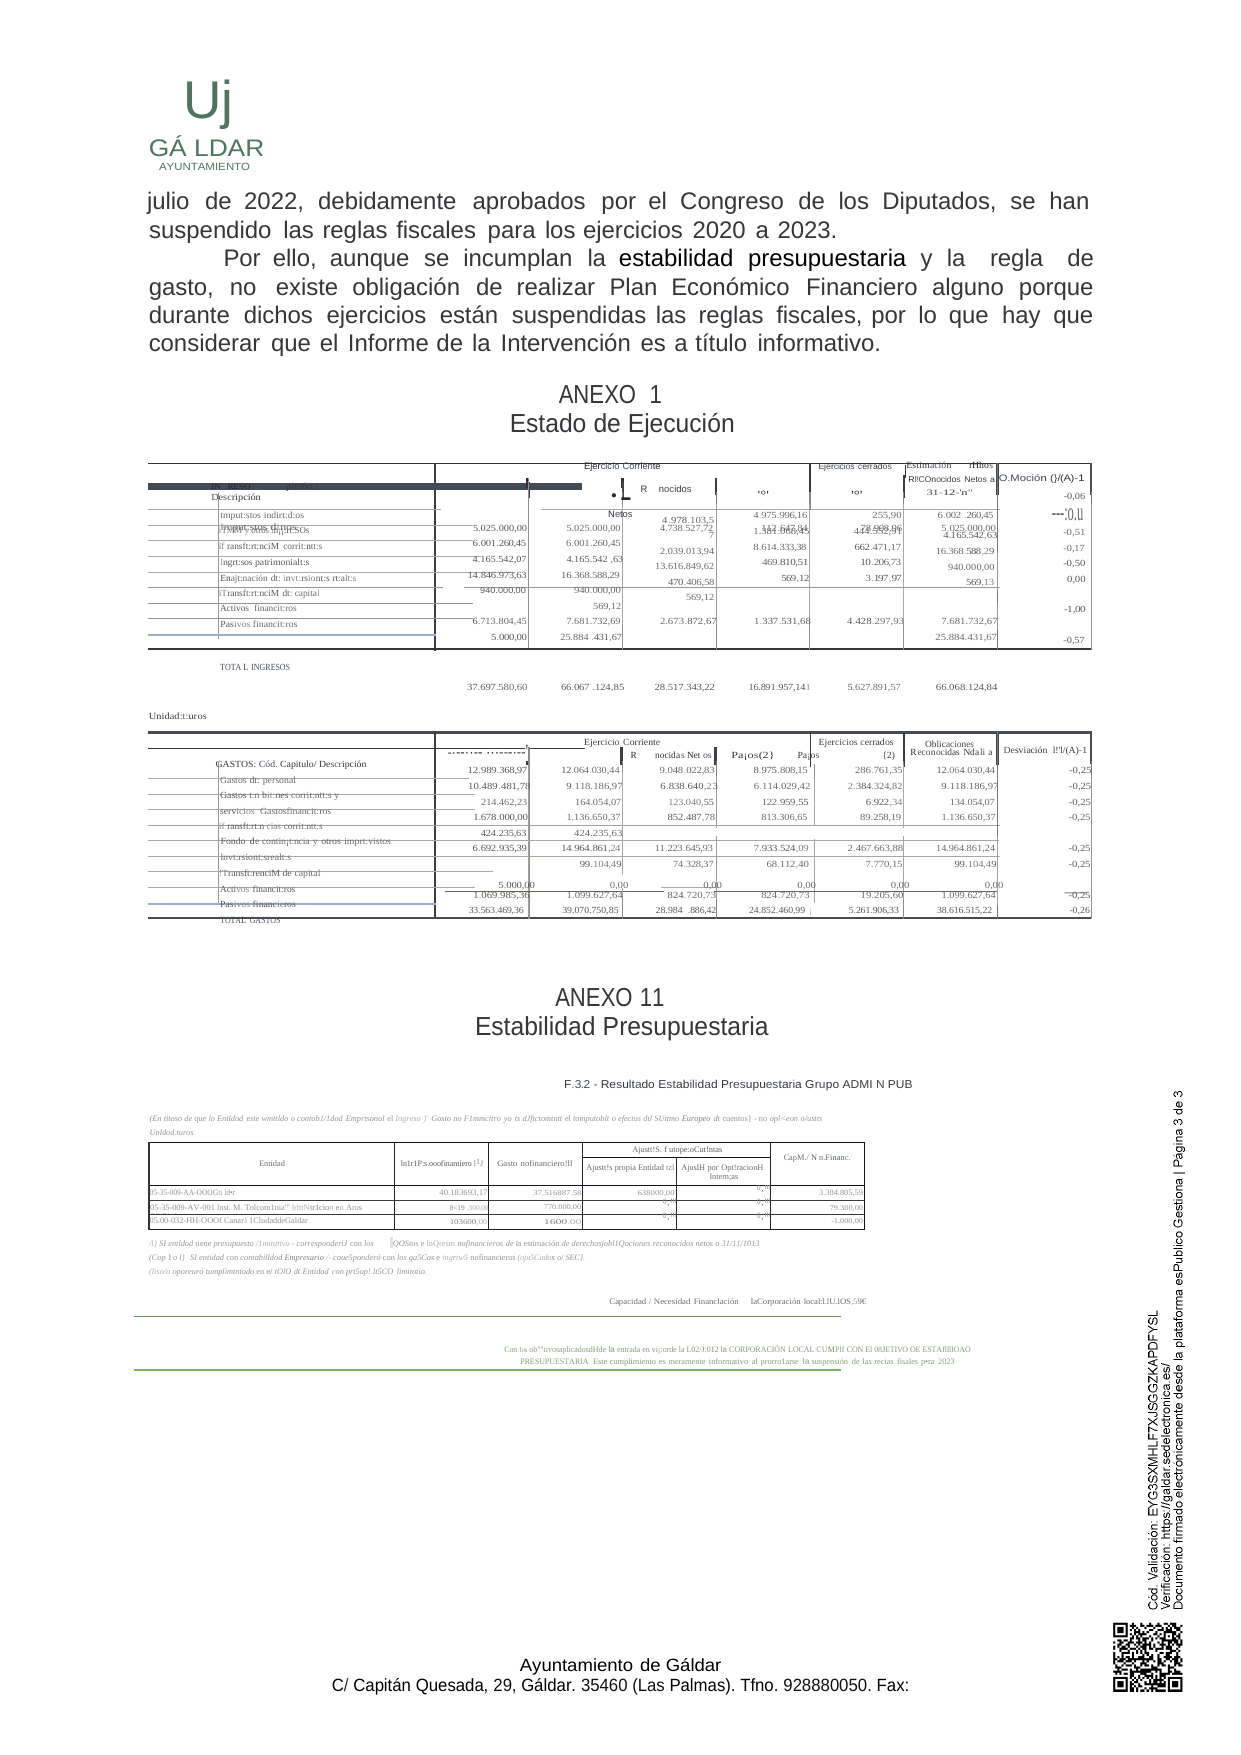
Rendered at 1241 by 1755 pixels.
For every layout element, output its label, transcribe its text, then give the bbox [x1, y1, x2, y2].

text 824.720,73 [623, 892, 716, 900]
text 8.975.808,15 [717, 765, 814, 776]
text 99.104,49 [579, 858, 622, 869]
text Estabilidad Presupuestaria [156, 1012, 1087, 1041]
text 4.165.542,07 4.165.542 ,63 [623, 553, 716, 564]
text 6.001.260,45 6.001.260,45 [998, 538, 1091, 548]
text 38.616.515,22 [904, 905, 997, 916]
text if ransft:rt:n cias corrit:ntt:s [219, 826, 394, 832]
text Fondo de contin¡t:ncia y otros imprt:vistos lnvt:rsiont:srealt:s [220, 841, 394, 856]
table_header Gasto nofinanciero!ll [489, 1143, 582, 1185]
text 12.989.368,97 [436, 765, 528, 776]
text 813.306,65 [717, 812, 814, 822]
text [1092, 585, 1197, 596]
text [623, 588, 716, 596]
text !Transft:renciM de capital Activos financit:ros Pasivos financieros [219, 888, 324, 903]
table_cell º·"' [583, 1215, 676, 1229]
text 424.235,63 [530, 827, 622, 838]
text [810, 588, 903, 596]
text 6.001.260,45 6.001.260,45 [810, 538, 903, 548]
text 5.000,00 25.884 .431,67 25.884.431,67 [529, 631, 622, 642]
text '°' '°' 31-12-'n" [811, 485, 903, 497]
subtitle ANEXO 11 [133, 983, 1086, 1012]
text 569,12 [810, 600, 903, 611]
text 6.114.029,42 [717, 781, 814, 791]
text TOTAL GASTOS [220, 919, 394, 925]
text 1.099.627,64 [904, 892, 997, 900]
text 6.001.260,45 6.001.260,45 [623, 538, 716, 548]
text 14.846.973,63 16.368.588,29 [529, 569, 622, 580]
table_cell º·"' [677, 1215, 770, 1229]
text TOTA L INGRESOS [220, 662, 291, 673]
text 4.165.542,07 4.165.542 ,63 [810, 553, 903, 564]
text [623, 827, 997, 838]
text 5.000,00 25.884 .431,67 25.884.431,67 [810, 631, 903, 642]
text [998, 585, 1091, 596]
text F.3.2 - Resultado Estabilidad Presupuestaria Grupo ADMI N PUB [564, 1077, 1197, 1091]
text 28.984 .886,42 [623, 905, 716, 916]
text 7.681.732,67 [904, 616, 997, 627]
table_cell 8<19 .300.00 [395, 1201, 488, 1214]
text Unidad:t:uros [148, 711, 207, 722]
text 14.846.973,63 16.368.588,29 [998, 569, 1091, 580]
text 4.165.542,07 4.165.542 ,63 [717, 553, 809, 564]
text 214.462,23 [436, 796, 528, 807]
text 39.070.750,85 [530, 905, 622, 916]
text 68.112,40 [717, 858, 814, 869]
text 99.104,49 [904, 858, 997, 869]
text 4.165.542,07 4.165.542 ,63 [1092, 553, 1197, 564]
table_cell 638000,00 [583, 1186, 676, 1199]
text 6.922,34 [815, 796, 903, 807]
text 6.692.935,39 [472, 843, 528, 853]
text 164.054,07 [530, 796, 622, 807]
text 74.328,37 [623, 858, 716, 869]
text 19.205,60 [815, 892, 903, 900]
text '°' '°' 31-12-'n" [1092, 485, 1197, 497]
text 940.000,00 [480, 588, 528, 596]
text Ejercicios cerrados Estimación rHhos [811, 464, 996, 471]
text 4.165.542,07 4.165.542 ,63 [998, 553, 1091, 564]
text 2.467.663,88 [815, 843, 903, 853]
text 569,12 [998, 600, 1091, 611]
text 12.064.030,44 [530, 765, 622, 776]
text 4.428.297,93 [810, 616, 903, 627]
text [904, 588, 997, 596]
text 1.099.627,64 [530, 892, 622, 900]
text 1.069.985,36 [473, 892, 528, 900]
text '°' '°' 31-12-'n" [757, 485, 809, 497]
text 569,12 [623, 600, 716, 611]
text 7.681.732,69 [529, 616, 622, 627]
text 5.000,00 25.884 .431,67 25.884.431,67 [904, 631, 997, 642]
text Rl!COnocidos Netos a [905, 475, 996, 485]
text Capacidad / Necesidad Financlación laCorporación local:l.lU.lOS,59€ [278, 1297, 1110, 1306]
table_cell AjuslH por Opt!racionH lntern;as [677, 1158, 770, 1185]
table_cell 05-35-009-AA-OOOGti ld•r [150, 1186, 394, 1199]
text 569,12 [904, 600, 997, 611]
text 10.489.481,78 [436, 781, 528, 791]
text Ejercicio Corriente [586, 464, 809, 471]
text 1.136.650,37 [530, 812, 622, 822]
text 1.337.531,68 [717, 616, 809, 627]
text GÁ LDAR [148, 134, 1197, 161]
text AYUNTAMIENTO [156, 161, 252, 173]
text -0,26 [998, 905, 1091, 916]
text 852.487,78 [623, 812, 716, 822]
text 824.720,73 [717, 892, 814, 900]
text 14.846.973,63 16.368.588,29 [1092, 569, 1197, 580]
text Estado de Ejecución [156, 409, 1088, 439]
text 5.000,00 25.884 .431,67 25.884.431,67 [436, 631, 528, 642]
text [1092, 827, 1197, 838]
table_header ln1r1P:s.ooofinantiero l1J [395, 1143, 488, 1185]
table_cell 37.516887.58 [489, 1186, 582, 1199]
text 6.001.260,45 6.001.260,45 [717, 538, 809, 548]
text 4.165.542,07 4.165.542 ,63 [529, 553, 622, 564]
text 1.136.650,37 [904, 812, 997, 822]
text 424.235,63 [481, 827, 528, 838]
table_cell 05-35-009-AV-001 lnst. M. Tolcom1nia"' lrlttNtr1cion en Aros SOC11lts [150, 1201, 394, 1214]
text 5.000,00 0,00 0,00 0,00 0,00 0,00 - [530, 874, 716, 892]
text 9.118.186,97 [530, 781, 622, 791]
text 123.040,55 [623, 796, 716, 807]
text -0,25 [998, 858, 1091, 869]
text 7.933.524,09 [717, 843, 814, 853]
table_header Entidad [150, 1143, 394, 1185]
text Por ello, aunque se incumplan la estabilidad presupuestaria y la regla de gasto, no existe obligación de realizar Plan Económico Financiero alguno porque durante dichos ejercicios están suspendidas las reglas fiscales, por lo que hay que considerar que el Informe de la Intervención es a título informativo. [148, 244, 1094, 357]
text 9.118.186,97 [904, 781, 997, 791]
text /l} SI entldod tiene presupuesto /1mitattvo - corresponderiJ con los QOStos e lnQresm nofinancieros de la estimación de derechosjobl1Qociones reconocidos netos o 31/11/1013 (Cop l o l} SI entidad con contabilldod Empresario /- coue5ponderó con los ga5Cos e ingrtw5 nofinancieros (oju5Cados o/ SEC}. [149, 1238, 774, 1262]
table_cell º·"' [583, 1201, 676, 1214]
text !Transft:renciM de capital Activos financit:ros Pasivos financieros [219, 872, 324, 887]
text 6.001.260,45 6.001.260,45 [904, 538, 997, 548]
table_cell 79.300,00 [771, 1201, 864, 1214]
text Rl!COnocidos Netos a [999, 475, 1090, 485]
text Gastos t:n bit:nes corrit:ntt:s y servicios Gastosfinancit:ros [220, 795, 376, 809]
table_cell 40.183693,17 [395, 1186, 488, 1199]
text 14.964.861,24 [904, 843, 997, 853]
text 14.846.973,63 16.368.588,29 [810, 569, 903, 580]
text 14.846.973,63 16.368.588,29 [904, 569, 997, 580]
text 6.838.640,23 [623, 781, 716, 791]
text 569,12 [593, 600, 622, 611]
text 286.761,35 [815, 765, 903, 776]
text 89.258,19 [815, 812, 903, 822]
table_cell 1600.00 [489, 1215, 582, 1229]
table_cell 103600,00 [395, 1215, 488, 1229]
text 6.001.260,45 6.001.260,45 [1092, 538, 1197, 548]
text 940.000,00 [529, 588, 622, 596]
text julio de 2022, debidamente aprobados por el Congreso de los Diputados, se han suspendido las reglas fiscales para los ejercicios 2020 a 2023. [147, 187, 1197, 243]
text INGRESOS:Cód. tapitu6o / Descripción [211, 490, 370, 502]
text 12.064.030,44 [904, 765, 997, 776]
text 1.678.000,00 [473, 812, 528, 822]
text 6.001.260,45 6.001.260,45 [472, 538, 528, 548]
table_cell -1.000,00 [771, 1215, 864, 1229]
text 5.000,00 25.884 .431,67 25.884.431,67 [717, 631, 809, 642]
table_header CapM./ N n.Financ. [771, 1143, 864, 1185]
table_cell 3.304.805,59 [771, 1186, 864, 1199]
text 5.000,00 0,00 0,00 0,00 0,00 0,00 - [717, 874, 814, 891]
text Rl!COnocidos Netos a [713, 475, 809, 485]
text Ejercicio Corriente Ejercicios cerrados Oblicaciones Desviación l!'l/(A)-1 [584, 734, 810, 748]
text -0,25 [998, 781, 1091, 791]
text if ransft:rt:n cias corrit:ntt:s [219, 821, 394, 825]
text 134.054,07 [904, 796, 997, 807]
text (En titoso de que lo Entldod este wmttldo o contob1/1dod Emprtsonol el Ingreso )' Gosto no F1mmcitro yo ts dJftctomtntt el tomputoblt o efectos dtl SUttmo Europeo dt cuentos} - no opl<eon o/ustts Unldod.turos [149, 1113, 859, 1137]
text 37.697.580,60 66.067 .124,85 28.517.343,22 16.891.957,141 5.627.891,57 66.068.124,84 [467, 682, 1197, 692]
text 4.165.542,07 4.165.542 ,63 [472, 553, 528, 564]
text 5.000,00 0,00 0,00 0,00 0,00 0,00 - [815, 874, 903, 891]
text -0,25 [998, 796, 1091, 807]
table_cell º·"' [677, 1186, 770, 1199]
text '°' '°' 31-12-'n" [905, 485, 997, 497]
text 5.000,00 0,00 0,00 0,00 0,00 0,00 - [436, 874, 528, 892]
text 5.000,00 25.884 .431,67 25.884.431,67 [998, 631, 1091, 642]
text 2.384.324,82 [815, 781, 903, 791]
table_cell 05.00-032-HH-OOOf Canarl 1CludaddeGaldar [150, 1215, 394, 1229]
text 5.000,00 0,00 0,00 0,00 0,00 0,00 - [998, 874, 1091, 892]
text -0,25 [998, 812, 1091, 822]
text -0,25 [998, 892, 1091, 900]
text 5.000,00 0,00 0,00 0,00 0,00 0,00 - [1092, 874, 1156, 892]
text ·- R nocidos Netos [608, 472, 709, 509]
text 4.165.542,07 4.165.542 ,63 [904, 553, 997, 564]
text 5.000,00 0,00 0,00 0,00 0,00 0,00 - [904, 874, 997, 891]
text 14.964.861,24 [530, 843, 622, 853]
text 33.563.469,36 [436, 905, 528, 916]
text 6.713.804,45 [472, 616, 528, 627]
subtitle ANEXO 1 [133, 380, 1087, 409]
text 14.846.973,63 16.368.588,29 [717, 569, 809, 580]
text (liso/o oporeuró tumplimtntodo en e/ tOlO dt Entidod con prt5up!.lt5CO limitotio. [149, 1267, 1110, 1277]
text GASTOS: Cód. Capitulo/ Descripción Gastos dt: personal [215, 759, 389, 778]
text Rl!COnocidos Netos a [811, 475, 903, 485]
text -0,25 [998, 843, 1091, 853]
text [717, 588, 809, 596]
text 14.846.973,63 16.368.588,29 [467, 569, 528, 580]
text 569,12 [1092, 600, 1197, 611]
text Rl!COnocidos Netos a [1092, 475, 1190, 485]
table_header Ajustt!S. f utope:oCut!ntas [583, 1143, 770, 1157]
text [1092, 858, 1197, 869]
text Con los ob""tivosaplicadosdHde la entrada en vi¡:orde la L02/J:012 la CORPORACIÓN LOCAL CUMPlf CON El 08JETIVO OE ESTAfllllOAO PRESUPUESTARIA Este cumplimiento es meramente informativo al prorro1arse la suspensión de las recias fisales p•ra 2023 [469, 1344, 1005, 1367]
text 2.673.872,67 [623, 616, 716, 627]
text 122.959,55 [717, 796, 814, 807]
table_cell 770.000,00 [489, 1201, 582, 1214]
text -0,25 [998, 765, 1091, 776]
text 7.770,15 [815, 858, 903, 869]
text '°' '°' 31-12-'n" [998, 485, 1091, 497]
text 24.852.460,99 ¡ 5.261.906,33 [717, 905, 903, 916]
table_cell º·"' [677, 1201, 770, 1214]
text 11.223.645,93 [623, 843, 716, 853]
text [998, 827, 1091, 838]
text 6.001.260,45 6.001.260,45 [529, 538, 622, 548]
text 569,12 [717, 600, 809, 611]
text ·- R nocidos Netos [623, 510, 709, 523]
text 5.000,00 25.884 .431,67 25.884.431,67 [623, 631, 716, 642]
text Uj [156, 68, 260, 129]
table_cell Ajustt!s propia Entidad tzl [583, 1158, 676, 1185]
text 9.048.022,83 [623, 765, 716, 776]
text 14.846.973,63 16.368.588,29 [623, 569, 716, 580]
